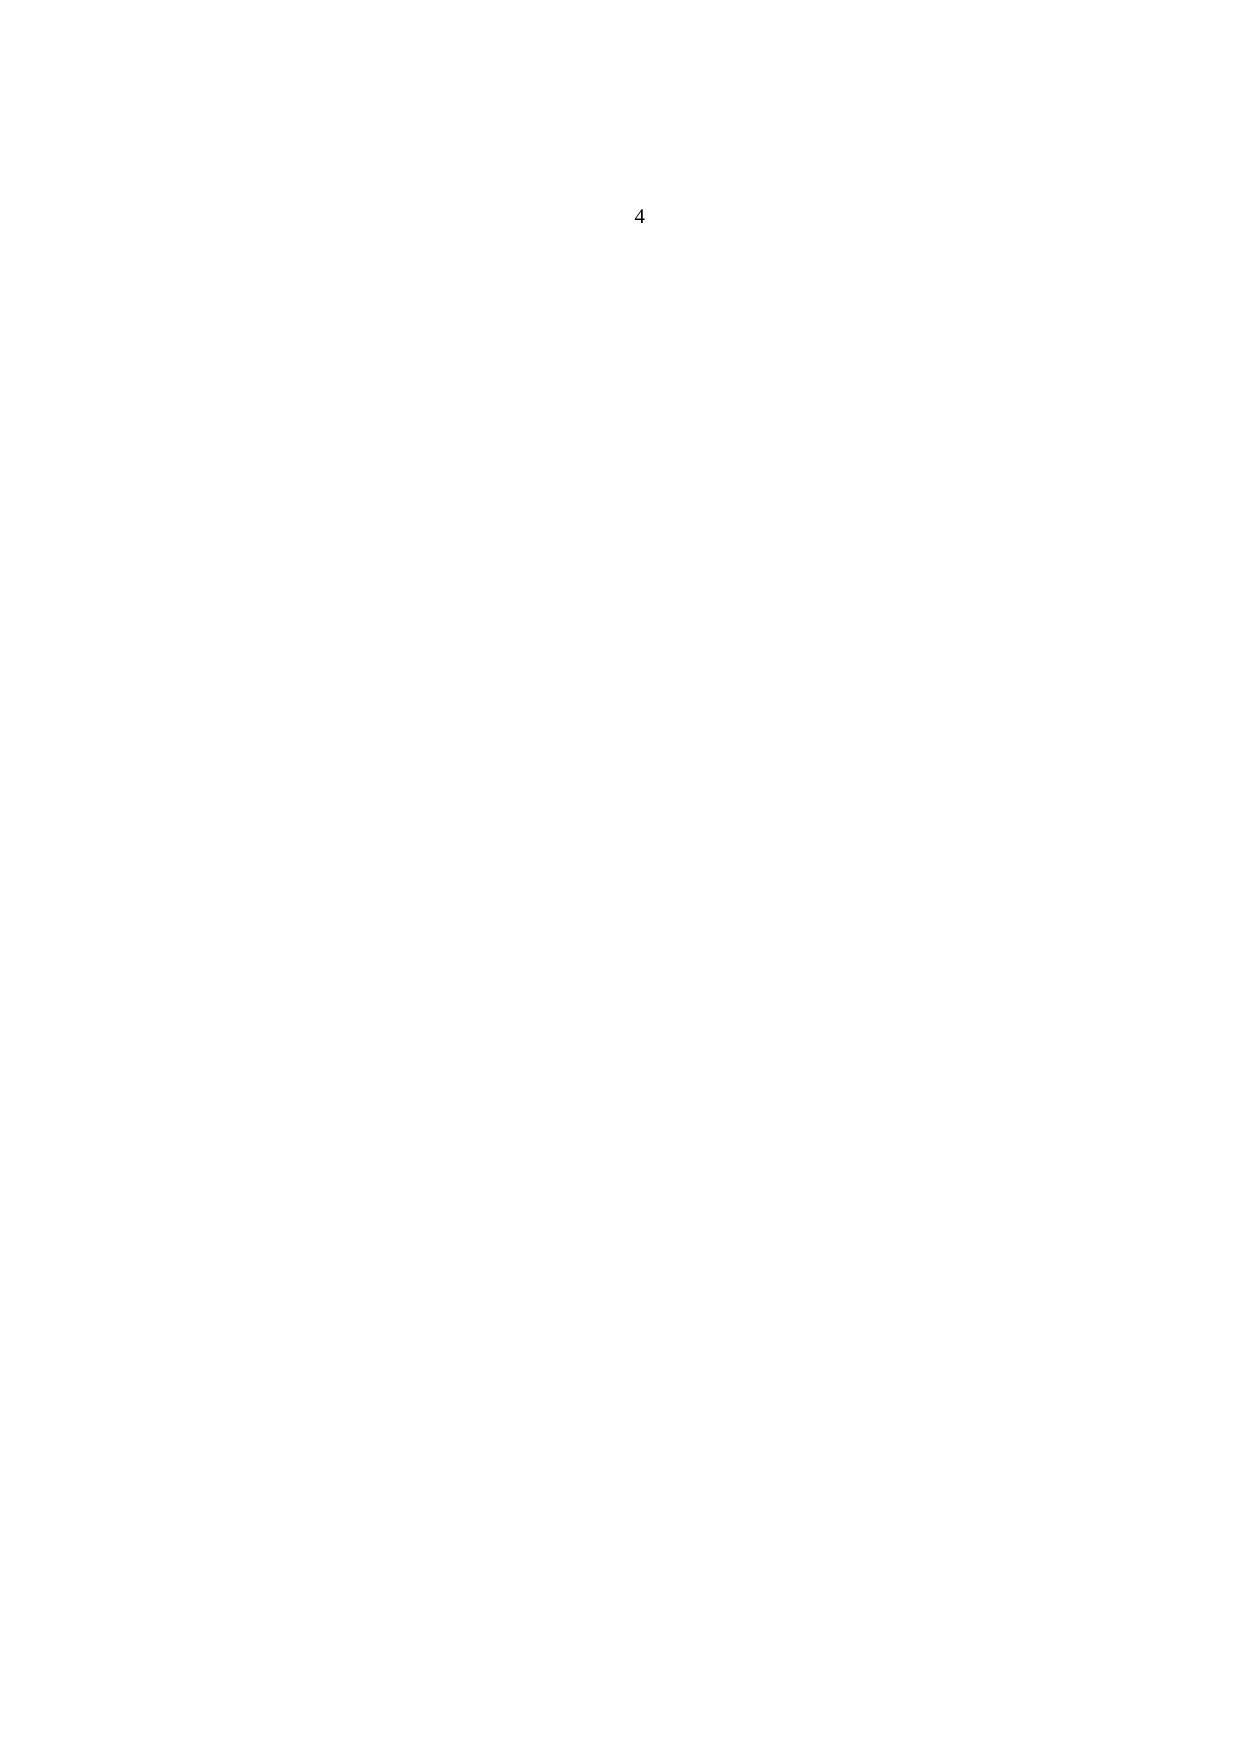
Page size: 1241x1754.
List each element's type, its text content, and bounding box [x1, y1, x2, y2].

text 4 [118, 204, 1122, 228]
